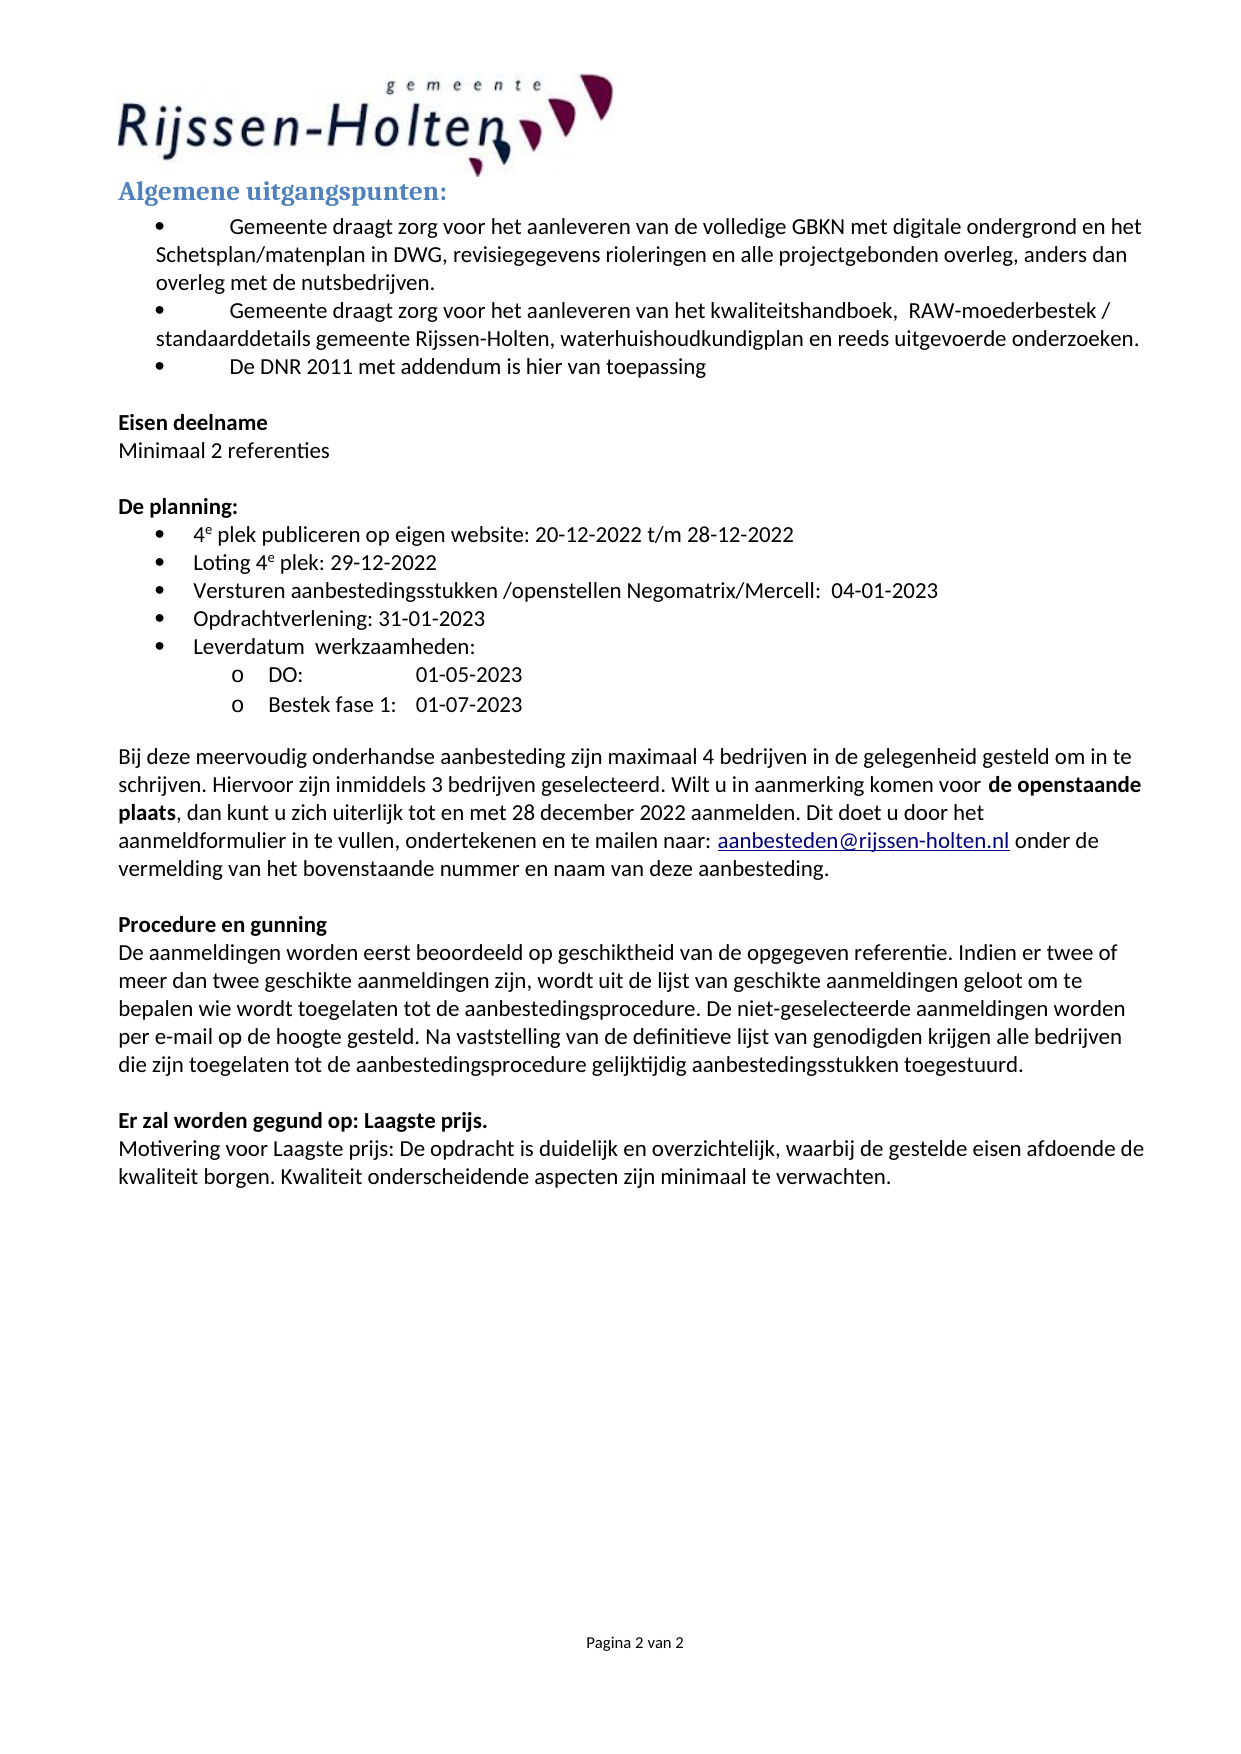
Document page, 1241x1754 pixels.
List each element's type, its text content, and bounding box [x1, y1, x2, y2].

list Loting 4e plek: 29-12-2022 [156, 548, 1152, 576]
text De aanmeldingen worden eerst beoordeeld op geschiktheid van de opgegeven referentie. Indien er twee of meer dan twee geschikte aanmeldingen zijn, wordt uit de lijst van geschikte aanmeldingen geloot om te bepalen wie wordt toegelaten tot de aanbestedingsprocedure. De niet-geselecteerde aanmeldingen worden per e-mail op de hoogte gesteld. Na vaststelling van de definitieve lijst van genodigden krijgen alle bedrijven die zijn toegelaten tot de aanbestedingsprocedure gelijktijdig aanbestedingsstukken toegestuurd. [118, 938, 1152, 1078]
list Gemeente draagt zorg voor het aanleveren van het kwaliteitshandboek, RAW-moederbestek / standaarddetails gemeente Rijssen-Holten, waterhuishoudkundigplan en reeds uitgevoerde onderzoeken. [156, 296, 1152, 352]
list Versturen aanbestedingsstukken /openstellen Negomatrix/Mercell: 04-01-2023 [156, 576, 1152, 604]
text De planning: [118, 492, 1152, 520]
list Bestek fase 1: 01-07-2023 [231, 690, 1152, 719]
text Eisen deelname [118, 408, 1152, 436]
text Bij deze meervoudig onderhandse aanbesteding zijn maximaal 4 bedrijven in de gelegenheid gesteld om in te schrijven. Hiervoor zijn inmiddels 3 bedrijven geselecteerd. Wilt u in aanmerking komen voor de openstaande plaats, dan kunt u zich uiterlijk tot en met 28 december 2022 aanmelden. Dit doet u door het aanmeldformulier in te vullen, ondertekenen en te mailen naar: aanbesteden@rijssen-holten.nl onder de vermelding van het bovenstaande nummer en naam van deze aanbesteding. [118, 742, 1152, 882]
list DO: 01-05-2023 [231, 661, 1152, 690]
text Er zal worden gegund op: Laagste prijs. [118, 1106, 1152, 1134]
text Motivering voor Laagste prijs: De opdracht is duidelijk en overzichtelijk, waarbij de gestelde eisen afdoende de kwaliteit borgen. Kwaliteit onderscheidende aspecten zijn minimaal te verwachten. [118, 1134, 1152, 1190]
list Opdrachtverlening: 31-01-2023 [156, 604, 1152, 632]
list Leverdatum werkzaamheden: [156, 632, 1152, 661]
list De DNR 2011 met addendum is hier van toepassing [156, 352, 1152, 380]
list Gemeente draagt zorg voor het aanleveren van de volledige GBKN met digitale ondergrond en het Schetsplan/matenplan in DWG, revisiegegevens rioleringen en alle projectgebonden overleg, anders dan overleg met de nutsbedrijven. [156, 212, 1152, 296]
text Procedure en gunning [118, 910, 1152, 938]
subtitle Algemene uitgangspunten: [118, 176, 1152, 208]
list 4e plek publiceren op eigen website: 20-12-2022 t/m 28-12-2022 [156, 520, 1152, 548]
text Minimaal 2 referenties [118, 436, 1152, 464]
